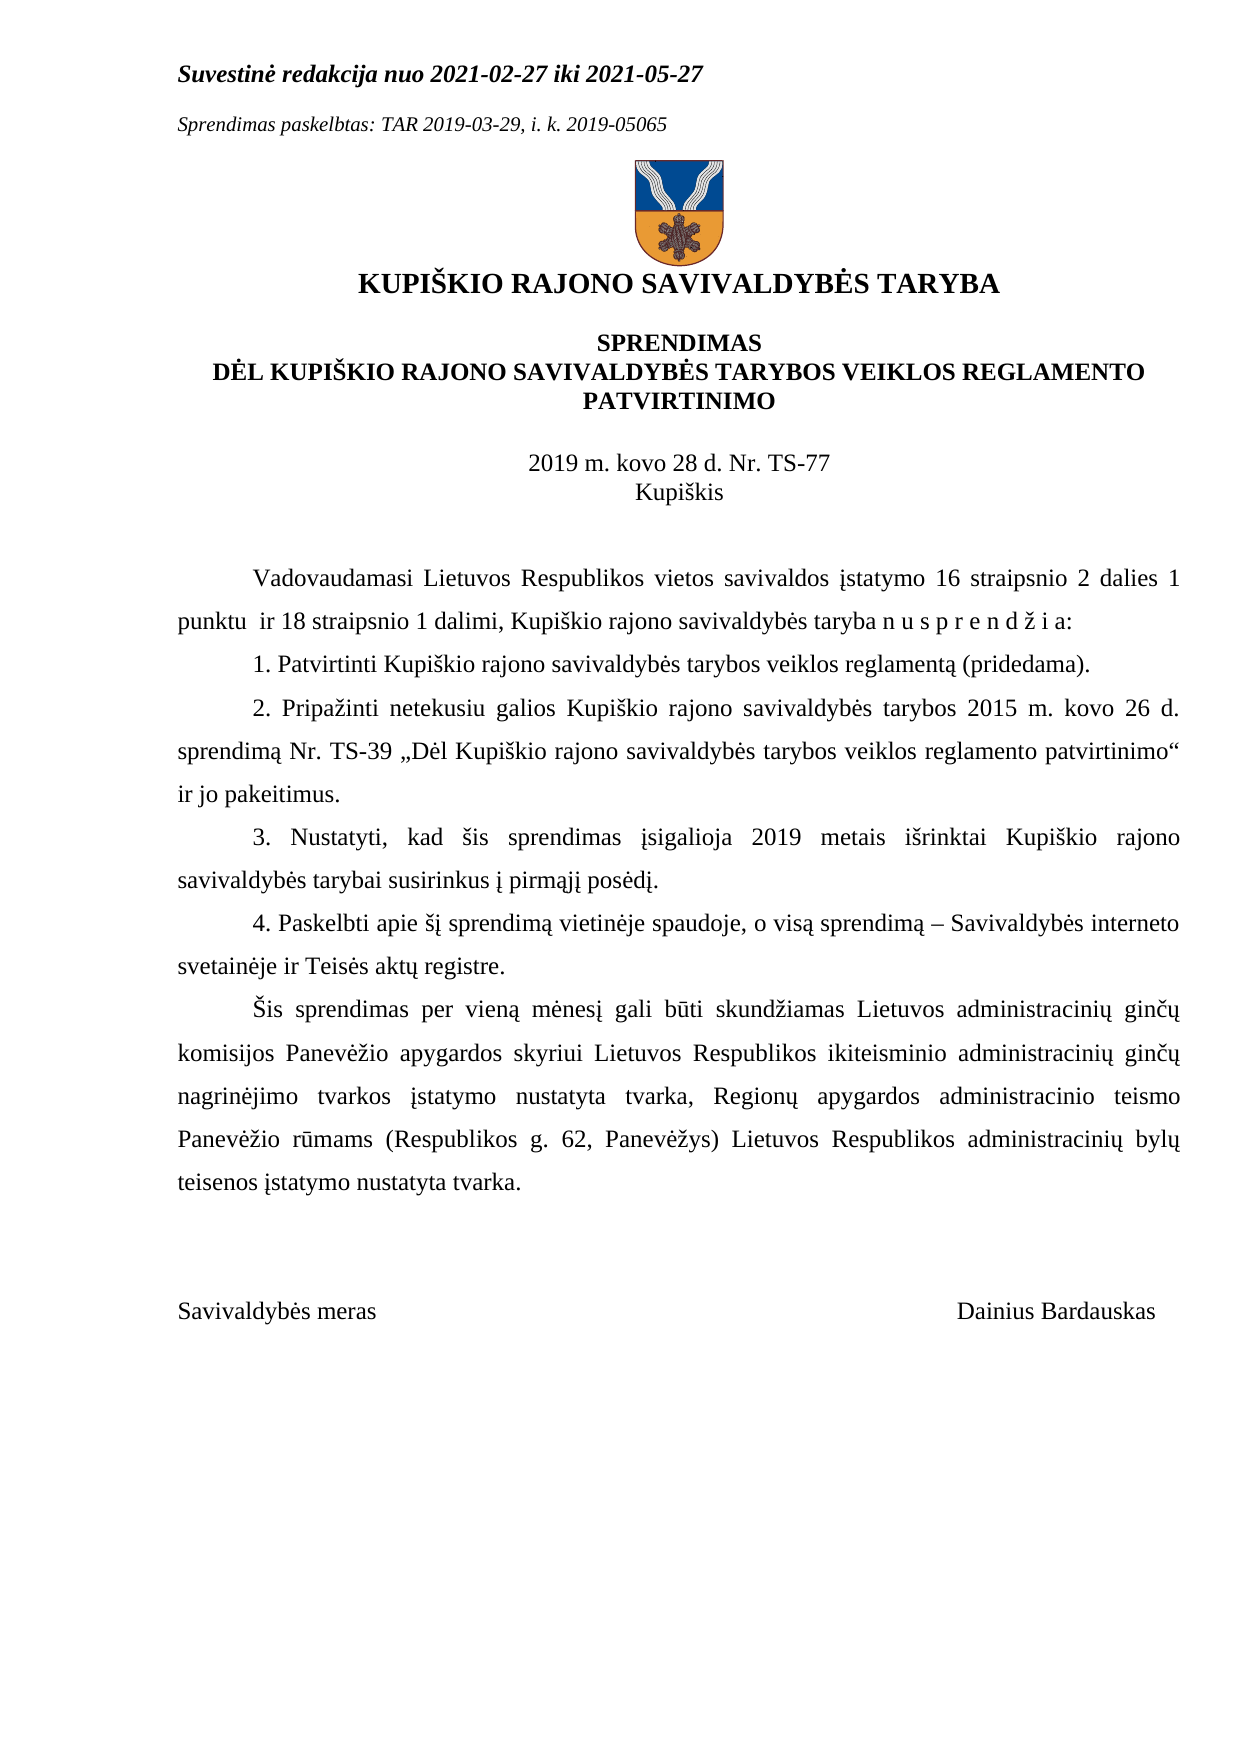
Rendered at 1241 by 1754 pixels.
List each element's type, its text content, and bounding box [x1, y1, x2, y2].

text Savivaldybės meras Dainius Bardauskas [177, 1296, 1181, 1325]
text 2019 m. kovo 28 d. Nr. TS-77 [177, 448, 1181, 477]
text Sprendimas paskelbtas: TAR 2019-03-29, i. k. 2019-05065 [177, 112, 1181, 136]
text SPRENDIMAS [177, 328, 1181, 357]
text DĖL KUPIŠKIO RAJONO SAVIVALDYBĖS TARYBOS VEIKLOS REGLAMENTO PATVIRTINIMO [177, 357, 1181, 415]
text Kupiškis [177, 477, 1181, 506]
text 1. Patvirtinti Kupiškio rajono savivaldybės tarybos veiklos reglamentą (pridedama). [177, 649, 1181, 678]
text Suvestinė redakcija nuo 2021-02-27 iki 2021-05-27 [177, 59, 1181, 88]
text 2. Pripažinti netekusiu galios Kupiškio rajono savivaldybės tarybos 2015 m. kovo 26 d. sprendimą Nr. TS-39 „Dėl Kupiškio rajono savivaldybės tarybos veiklos reglamento patvirtinimo“ ir jo pakeitimus. [177, 693, 1181, 808]
text KUPIŠKIO RAJONO SAVIVALDYBĖS TARYBA [177, 266, 1181, 300]
text 3. Nustatyti, kad šis sprendimas įsigalioja 2019 metais išrinktai Kupiškio rajono savivaldybės tarybai susirinkus į pirmąjį posėdį. [177, 822, 1181, 894]
text Vadovaudamasi Lietuvos Respublikos vietos savivaldos įstatymo 16 straipsnio 2 dalies 1 punktu ir 18 straipsnio 1 dalimi, Kupiškio rajono savivaldybės taryba n u s p r e n d ž i a: [177, 563, 1181, 635]
text Šis sprendimas per vieną mėnesį gali būti skundžiamas Lietuvos administracinių ginčų komisijos Panevėžio apygardos skyriui Lietuvos Respublikos ikiteisminio administracinių ginčų nagrinėjimo tvarkos įstatymo nustatyta tvarka, Regionų apygardos administracinio teismo Panevėžio rūmams (Respublikos g. 62, Panevėžys) Lietuvos Respublikos administracinių bylų teisenos įstatymo nustatyta tvarka. [177, 994, 1181, 1196]
text 4. Paskelbti apie šį sprendimą vietinėje spaudoje, o visą sprendimą – Savivaldybės interneto svetainėje ir Teisės aktų registre. [177, 908, 1181, 980]
